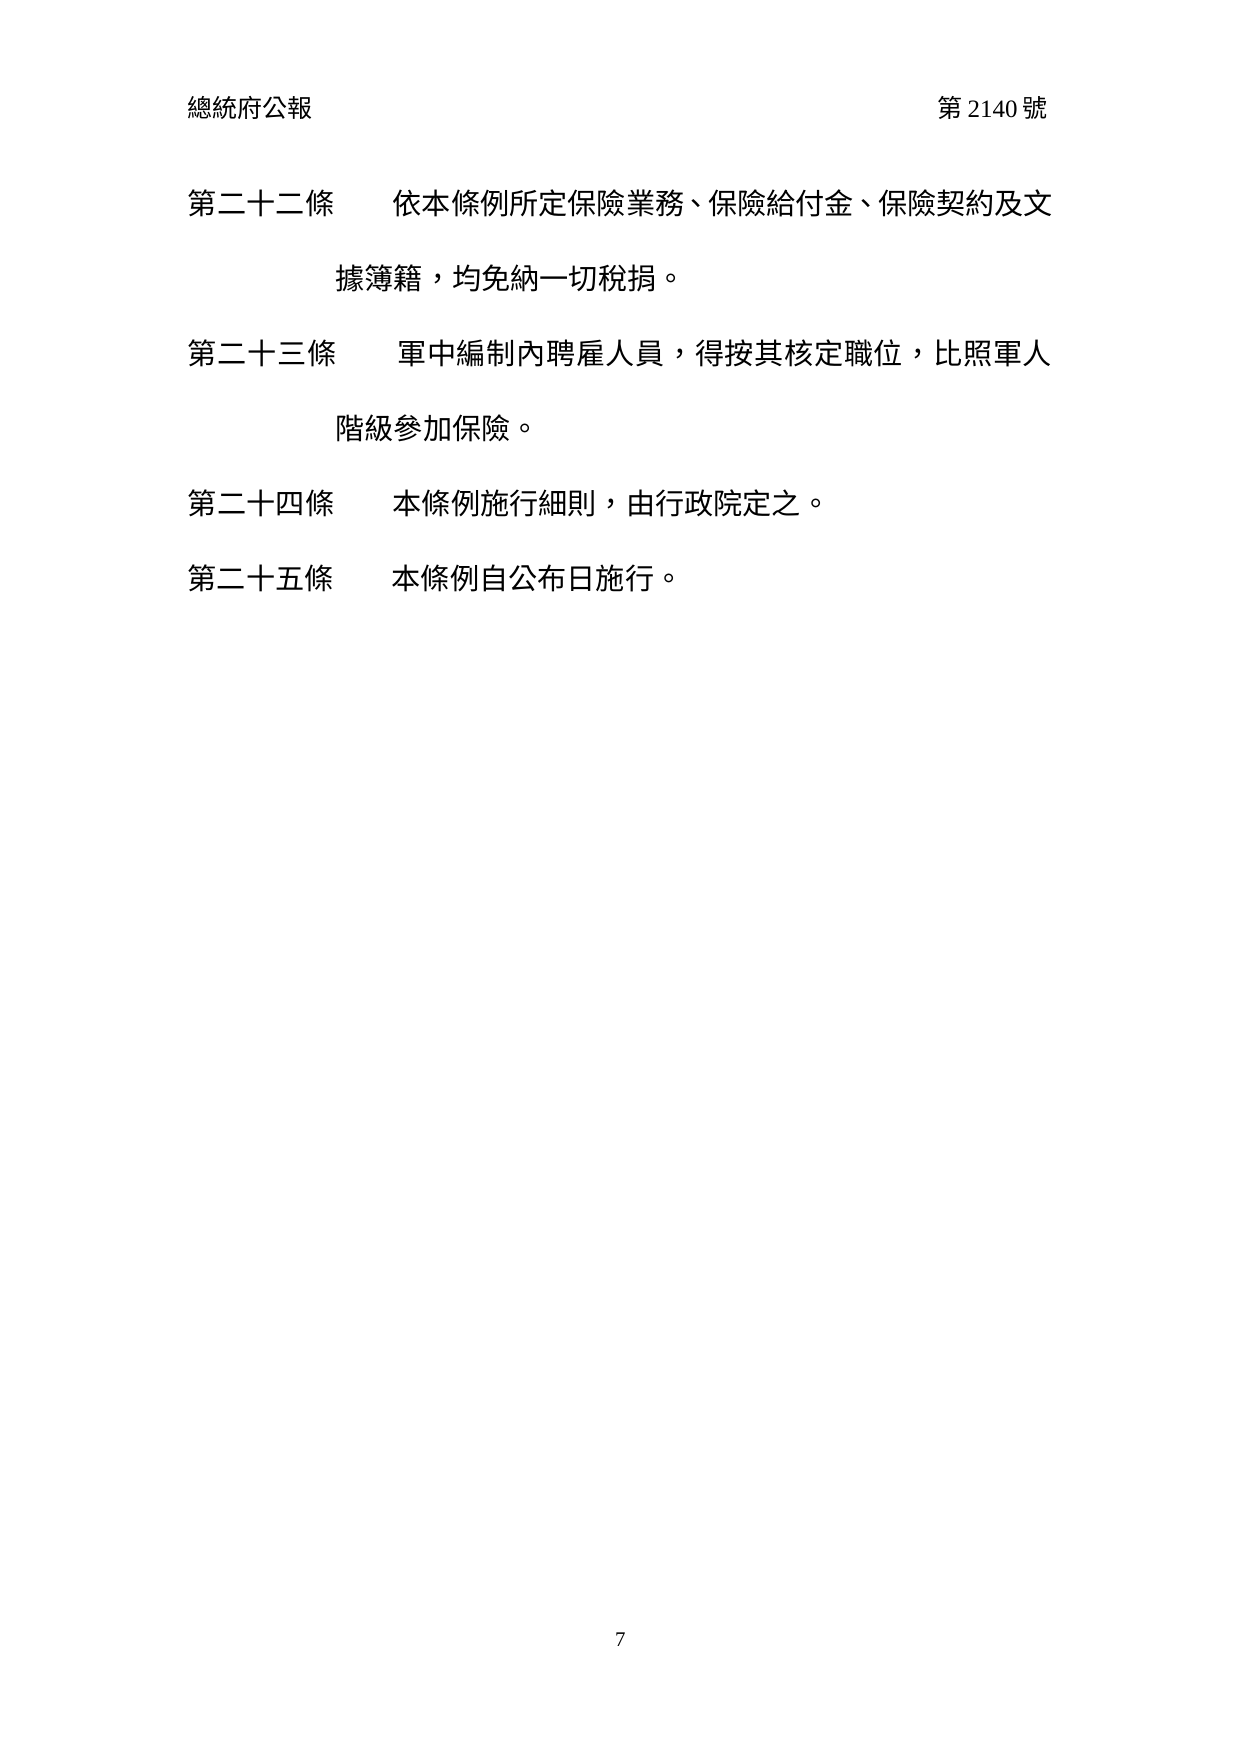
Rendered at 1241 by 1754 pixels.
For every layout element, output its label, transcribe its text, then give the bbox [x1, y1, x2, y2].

text 第二十四條 本條例施行細則，由行政院定之。 [187, 464, 1053, 539]
text 第二十五條 本條例自公布日施行。 [187, 539, 1053, 614]
text 第二十三條 軍中編制內聘雇人員，得按其核定職位，比照軍人階級參加保險。 [187, 314, 1053, 464]
text 第二十二條 依本條例所定保險業務、保險給付金、保險契約及文據簿籍，均免納一切稅捐。 [187, 164, 1053, 314]
